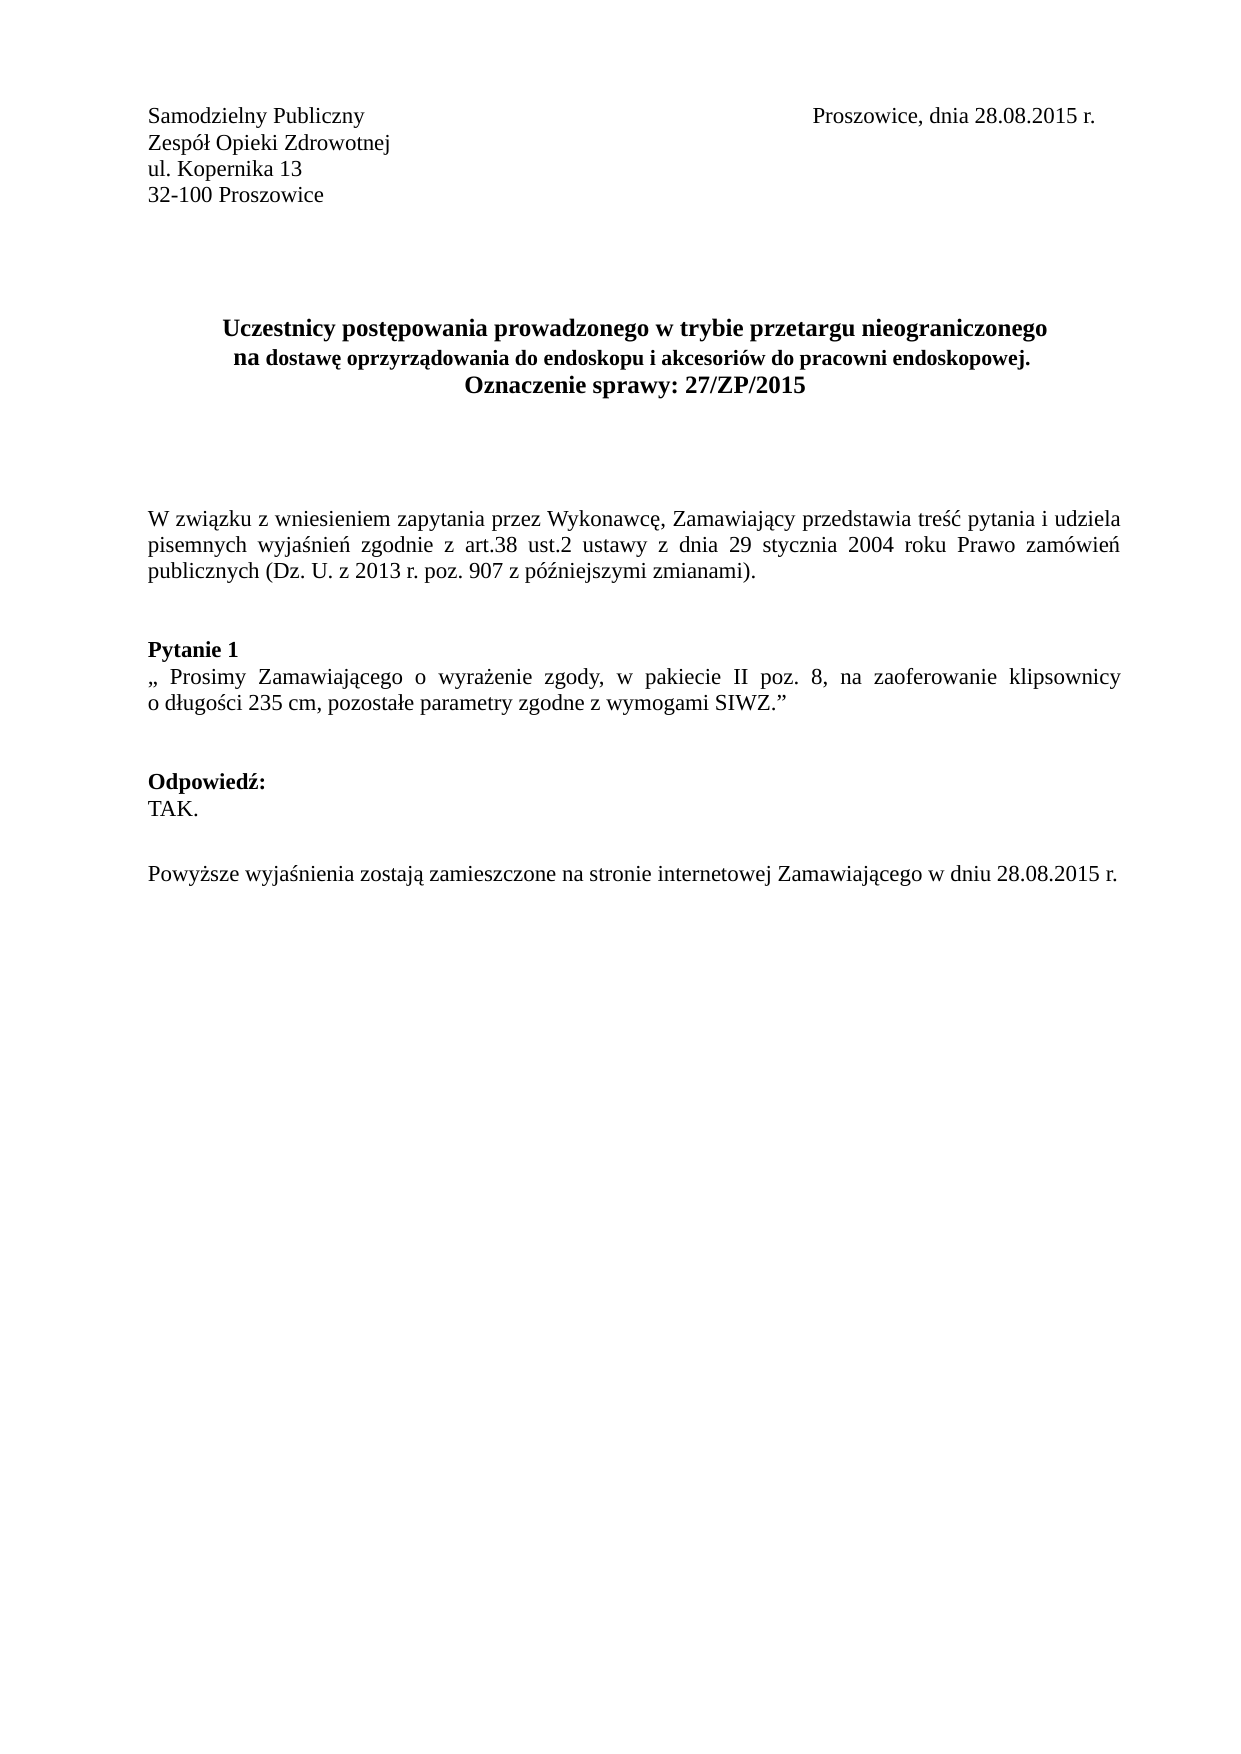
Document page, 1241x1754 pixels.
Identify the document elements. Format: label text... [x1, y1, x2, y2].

text Powyższe wyjaśnienia zostają zamieszczone na stronie internetowej Zamawiającego w dniu 28.08.2015 r. [148, 860, 1122, 886]
text Samodzielny Publiczny Proszowice, dnia 28.08.2015 r. [148, 102, 1122, 128]
text W związku z wniesieniem zapytania przez Wykonawcę, Zamawiający przedstawia treść pytania i udziela pisemnych wyjaśnień zgodnie z art.38 ust.2 ustawy z dnia 29 stycznia 2004 roku Prawo zamówień publicznych (Dz. U. z 2013 r. poz. 907 z późniejszymi zmianami). [148, 505, 1122, 584]
text Odpowiedź: [148, 768, 1122, 794]
text TAK. [148, 794, 1122, 821]
text Pytanie 1 [148, 636, 1122, 663]
text Oznaczenie sprawy: 27/ZP/2015 [148, 371, 1122, 399]
text Uczestnicy postępowania prowadzonego w trybie przetargu nieograniczonego [148, 313, 1122, 342]
text Zespół Opieki Zdrowotnej [148, 128, 1122, 155]
text „ Prosimy Zamawiającego o wyrażenie zgody, w pakiecie II poz. 8, na zaoferowanie klipsownicy o długości 235 cm, pozostałe parametry zgodne z wymogami SIWZ.” [148, 663, 1122, 716]
text na dostawę oprzyrządowania do endoskopu i akcesoriów do pracowni endoskopowej. [148, 342, 1122, 371]
text ul. Kopernika 13 [148, 155, 1122, 181]
text 32-100 Proszowice [148, 181, 1122, 208]
